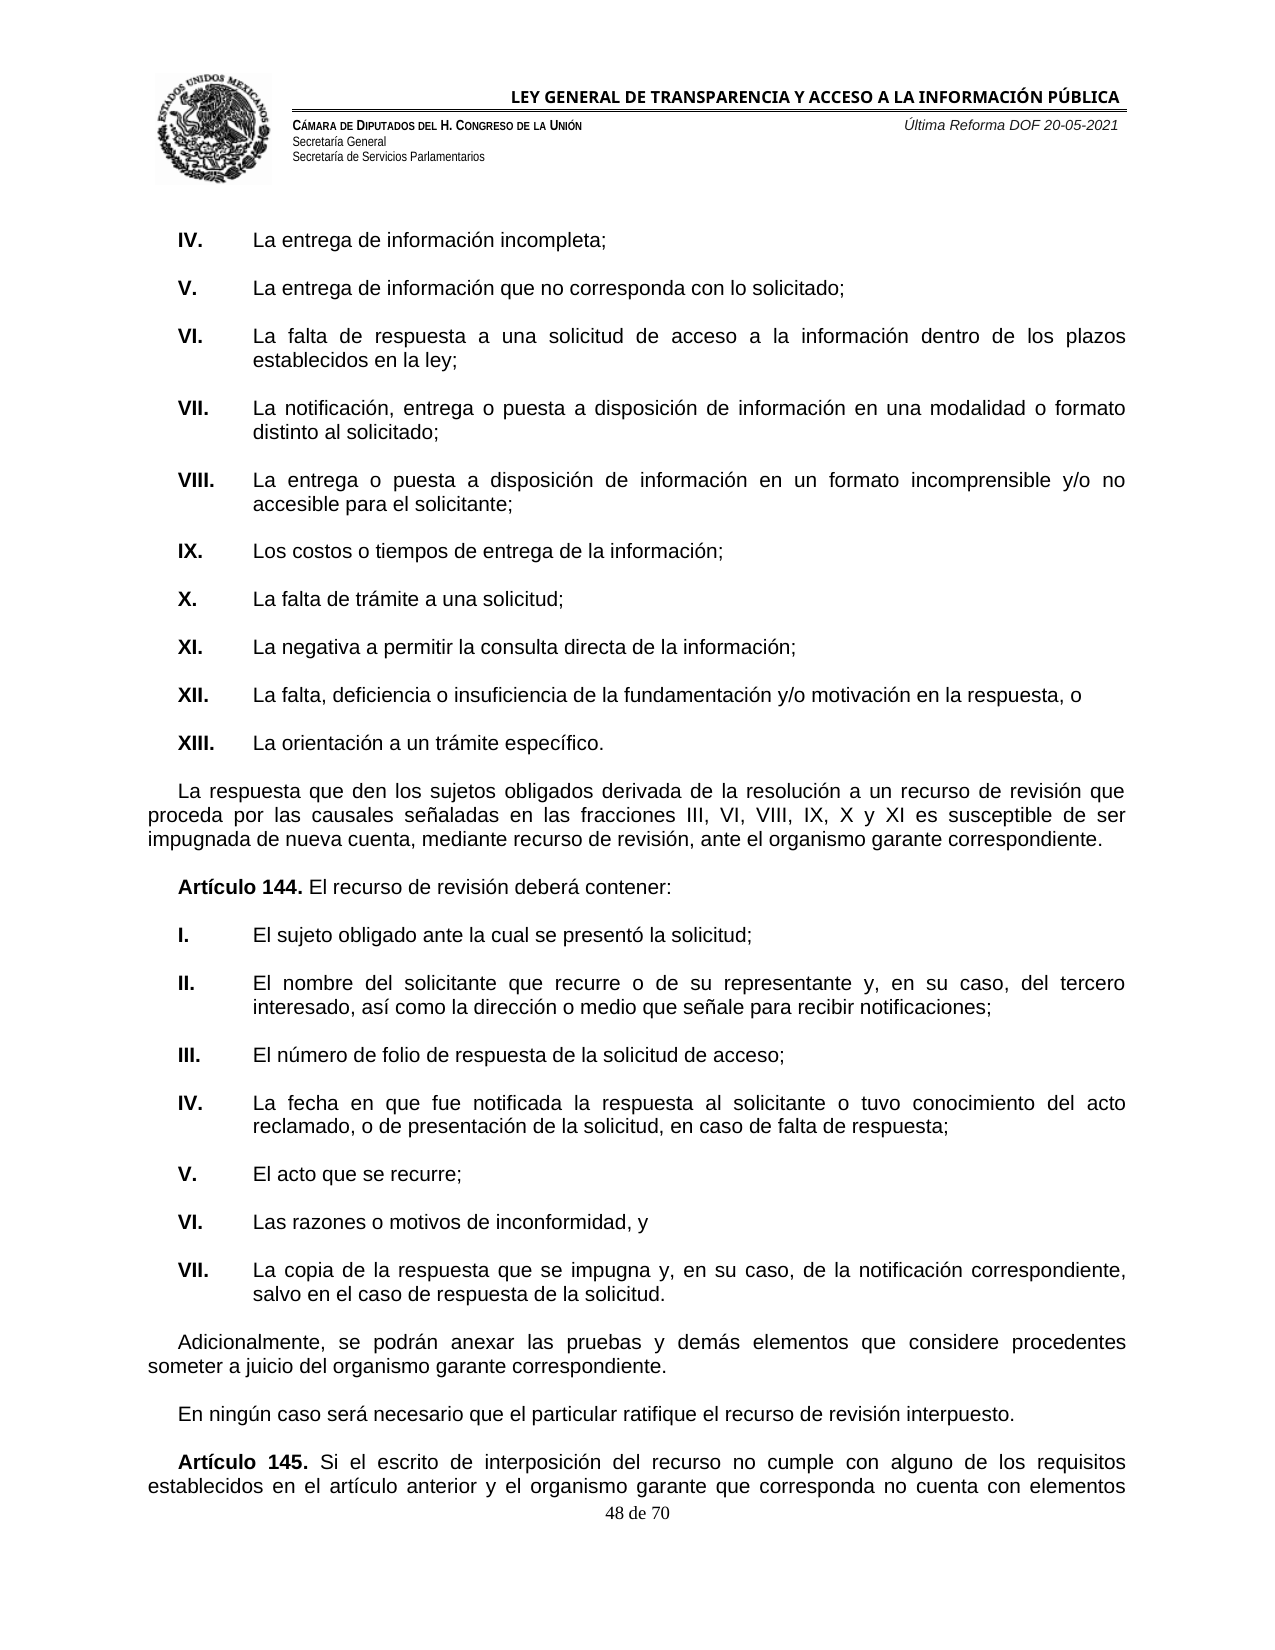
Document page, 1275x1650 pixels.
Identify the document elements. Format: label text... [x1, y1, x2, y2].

text XIII. La orientación a un trámite específico. [178, 731, 1127, 755]
text I. El sujeto obligado ante la cual se presentó la solicitud; [178, 923, 1127, 947]
text Artículo 144. El recurso de revisión deberá contener: [148, 875, 1127, 899]
text Adicionalmente, se podrán anexar las pruebas y demás elementos que considere procedentes someter a juicio del organismo garante correspondiente. [148, 1330, 1127, 1378]
text X. La falta de trámite a una solicitud; [178, 587, 1127, 611]
text XI. La negativa a permitir la consulta directa de la información; [178, 635, 1127, 659]
text V. El acto que se recurre; [178, 1162, 1127, 1186]
text VII. La copia de la respuesta que se impugna y, en su caso, de la notificación correspondiente, salvo en el caso de respuesta de la solicitud. [178, 1258, 1127, 1306]
text VIII. La entrega o puesta a disposición de información en un formato incomprensible y/o no accesible para el solicitante; [178, 467, 1127, 515]
text IV. La entrega de información incompleta; [178, 228, 1127, 252]
text VI. Las razones o motivos de inconformidad, y [178, 1210, 1127, 1234]
text XII. La falta, deficiencia o insuficiencia de la fundamentación y/o motivación en la respuesta, o [178, 683, 1127, 707]
text IX. Los costos o tiempos de entrega de la información; [178, 539, 1127, 563]
text VI. La falta de respuesta a una solicitud de acceso a la información dentro de los plazos establecidos en la ley; [178, 324, 1127, 372]
text En ningún caso será necesario que el particular ratifique el recurso de revisión interpuesto. [148, 1402, 1127, 1426]
text II. El nombre del solicitante que recurre o de su representante y, en su caso, del tercero interesado, así como la dirección o medio que señale para recibir notificaciones; [178, 971, 1127, 1018]
text III. El número de folio de respuesta de la solicitud de acceso; [178, 1042, 1127, 1066]
text VII. La notificación, entrega o puesta a disposición de información en una modalidad o formato distinto al solicitado; [178, 396, 1127, 443]
text La respuesta que den los sujetos obligados derivada de la resolución a un recurso de revisión que proceda por las causales señaladas en las fracciones III, VI, VIII, IX, X y XI es susceptible de ser impugnada de nueva cuenta, mediante recurso de revisión, ante el organismo garante correspondiente. [148, 779, 1127, 851]
text V. La entrega de información que no corresponda con lo solicitado; [178, 276, 1127, 300]
text Artículo 145. Si el escrito de interposición del recurso no cumple con alguno de los requisitos establecidos en el artículo anterior y el organismo garante que corresponda no cuenta con elementos [148, 1450, 1127, 1498]
text IV. La fecha en que fue notificada la respuesta al solicitante o tuvo conocimiento del acto reclamado, o de presentación de la solicitud, en caso de falta de respuesta; [178, 1090, 1127, 1138]
